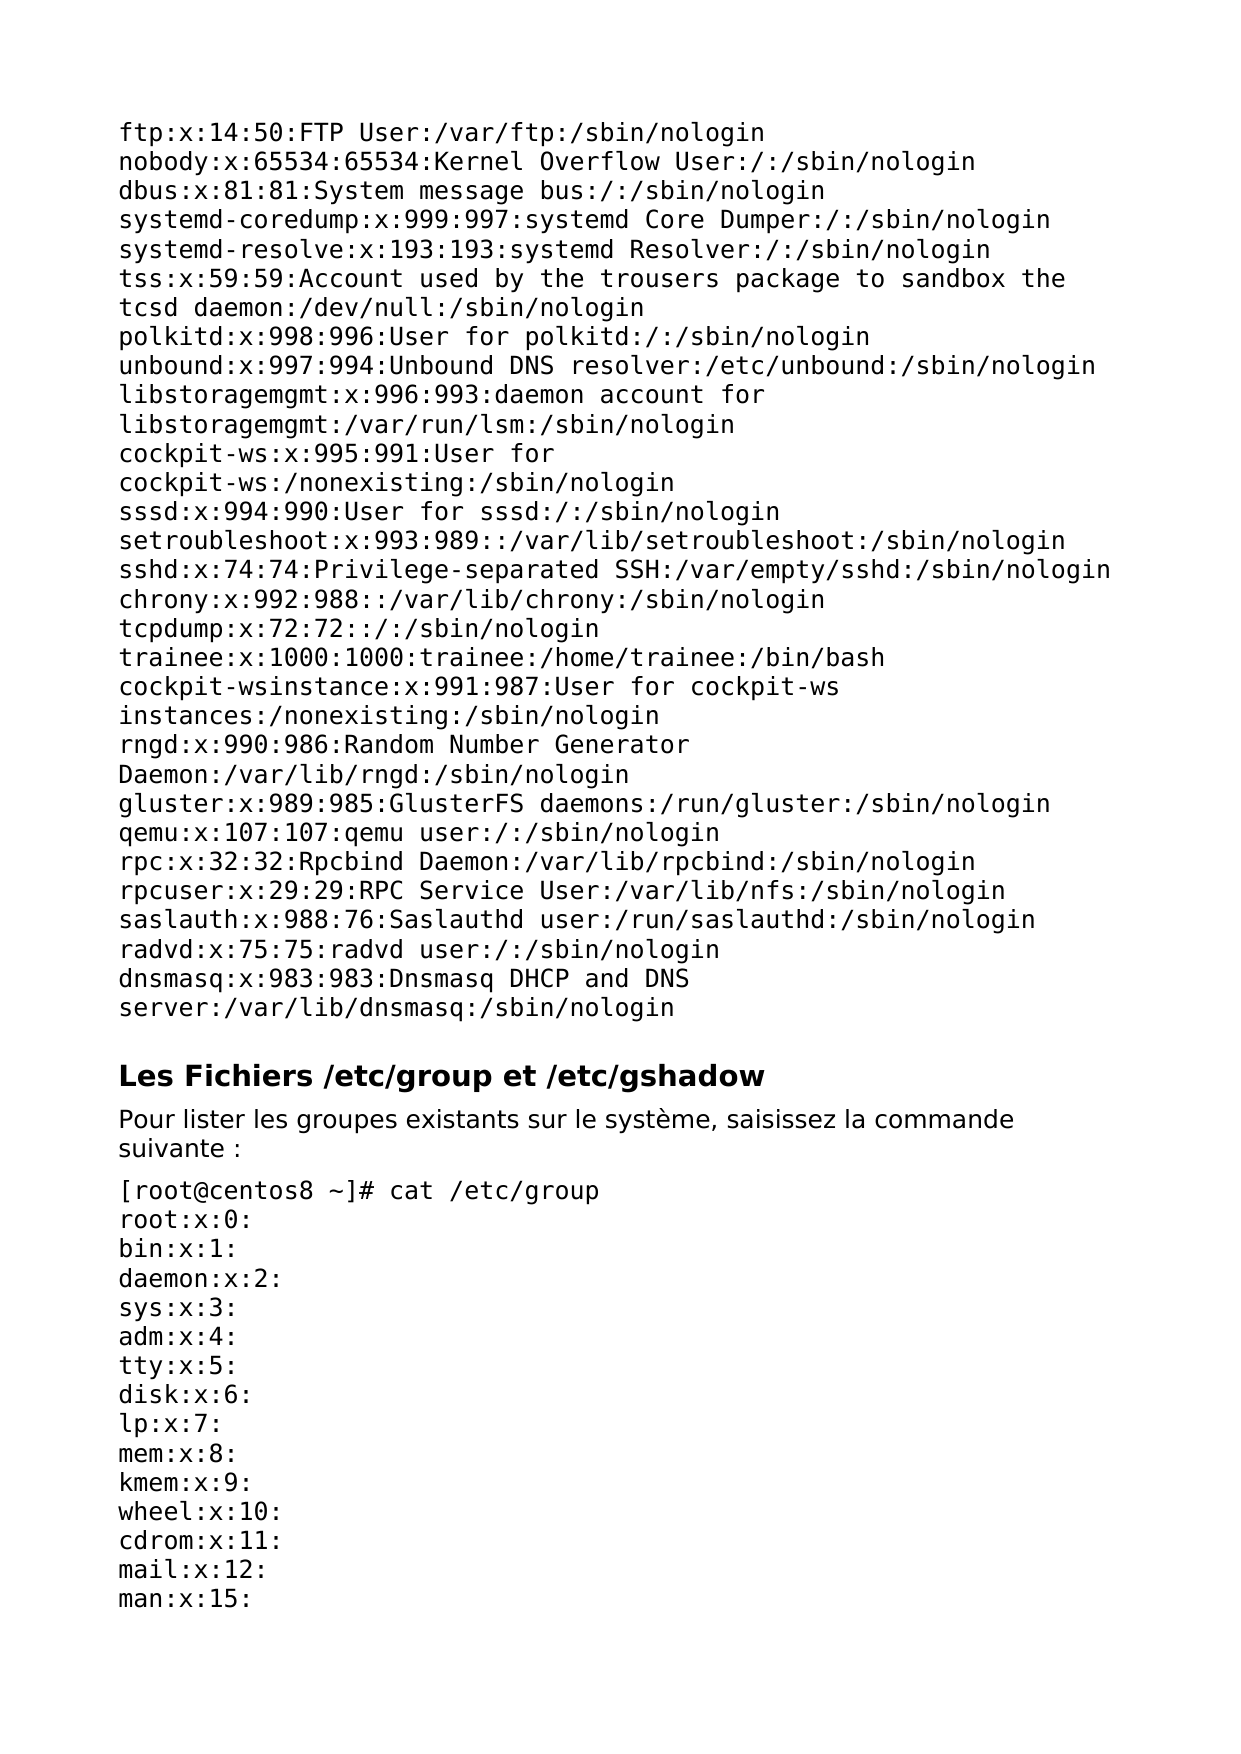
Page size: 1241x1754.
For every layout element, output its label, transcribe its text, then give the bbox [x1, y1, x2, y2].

text [root@centos8 ~]# cat /etc/group root:x:0: bin:x:1: daemon:x:2: sys:x:3: adm:x:4: tty:x:5: disk:x:6: lp:x:7: mem:x:8: kmem:x:9: wheel:x:10: cdrom:x:11: mail:x:12: man:x:15: [118, 1176, 1122, 1614]
text ftp:x:14:50:FTP User:/var/ftp:/sbin/nologin nobody:x:65534:65534:Kernel Overflow User:/:/sbin/nologin dbus:x:81:81:System message bus:/:/sbin/nologin systemd-coredump:x:999:997:systemd Core Dumper:/:/sbin/nologin systemd-resolve:x:193:193:systemd Resolver:/:/sbin/nologin tss:x:59:59:Account used by the trousers package to sandbox the tcsd daemon:/dev/null:/sbin/nologin polkitd:x:998:996:User for polkitd:/:/sbin/nologin unbound:x:997:994:Unbound DNS resolver:/etc/unbound:/sbin/nologin libstoragemgmt:x:996:993:daemon account for libstoragemgmt:/var/run/lsm:/sbin/nologin cockpit-ws:x:995:991:User for cockpit-ws:/nonexisting:/sbin/nologin sssd:x:994:990:User for sssd:/:/sbin/nologin setroubleshoot:x:993:989::/var/lib/setroubleshoot:/sbin/nologin sshd:x:74:74:Privilege-separated SSH:/var/empty/sshd:/sbin/nologin chrony:x:992:988::/var/lib/chrony:/sbin/nologin tcpdump:x:72:72::/:/sbin/nologin trainee:x:1000:1000:trainee:/home/trainee:/bin/bash cockpit-wsinstance:x:991:987:User for cockpit-ws instances:/nonexisting:/sbin/nologin rngd:x:990:986:Random Number Generator Daemon:/var/lib/rngd:/sbin/nologin gluster:x:989:985:GlusterFS daemons:/run/gluster:/sbin/nologin qemu:x:107:107:qemu user:/:/sbin/nologin rpc:x:32:32:Rpcbind Daemon:/var/lib/rpcbind:/sbin/nologin rpcuser:x:29:29:RPC Service User:/var/lib/nfs:/sbin/nologin saslauth:x:988:76:Saslauthd user:/run/saslauthd:/sbin/nologin radvd:x:75:75:radvd user:/:/sbin/nologin dnsmasq:x:983:983:Dnsmasq DHCP and DNS server:/var/lib/dnsmasq:/sbin/nologin [118, 118, 1122, 1022]
subtitle Les Fichiers /etc/group et /etc/gshadow [118, 1059, 1122, 1093]
text Pour lister les groupes existants sur le système, saisissez la commande suivante : [118, 1106, 1122, 1164]
